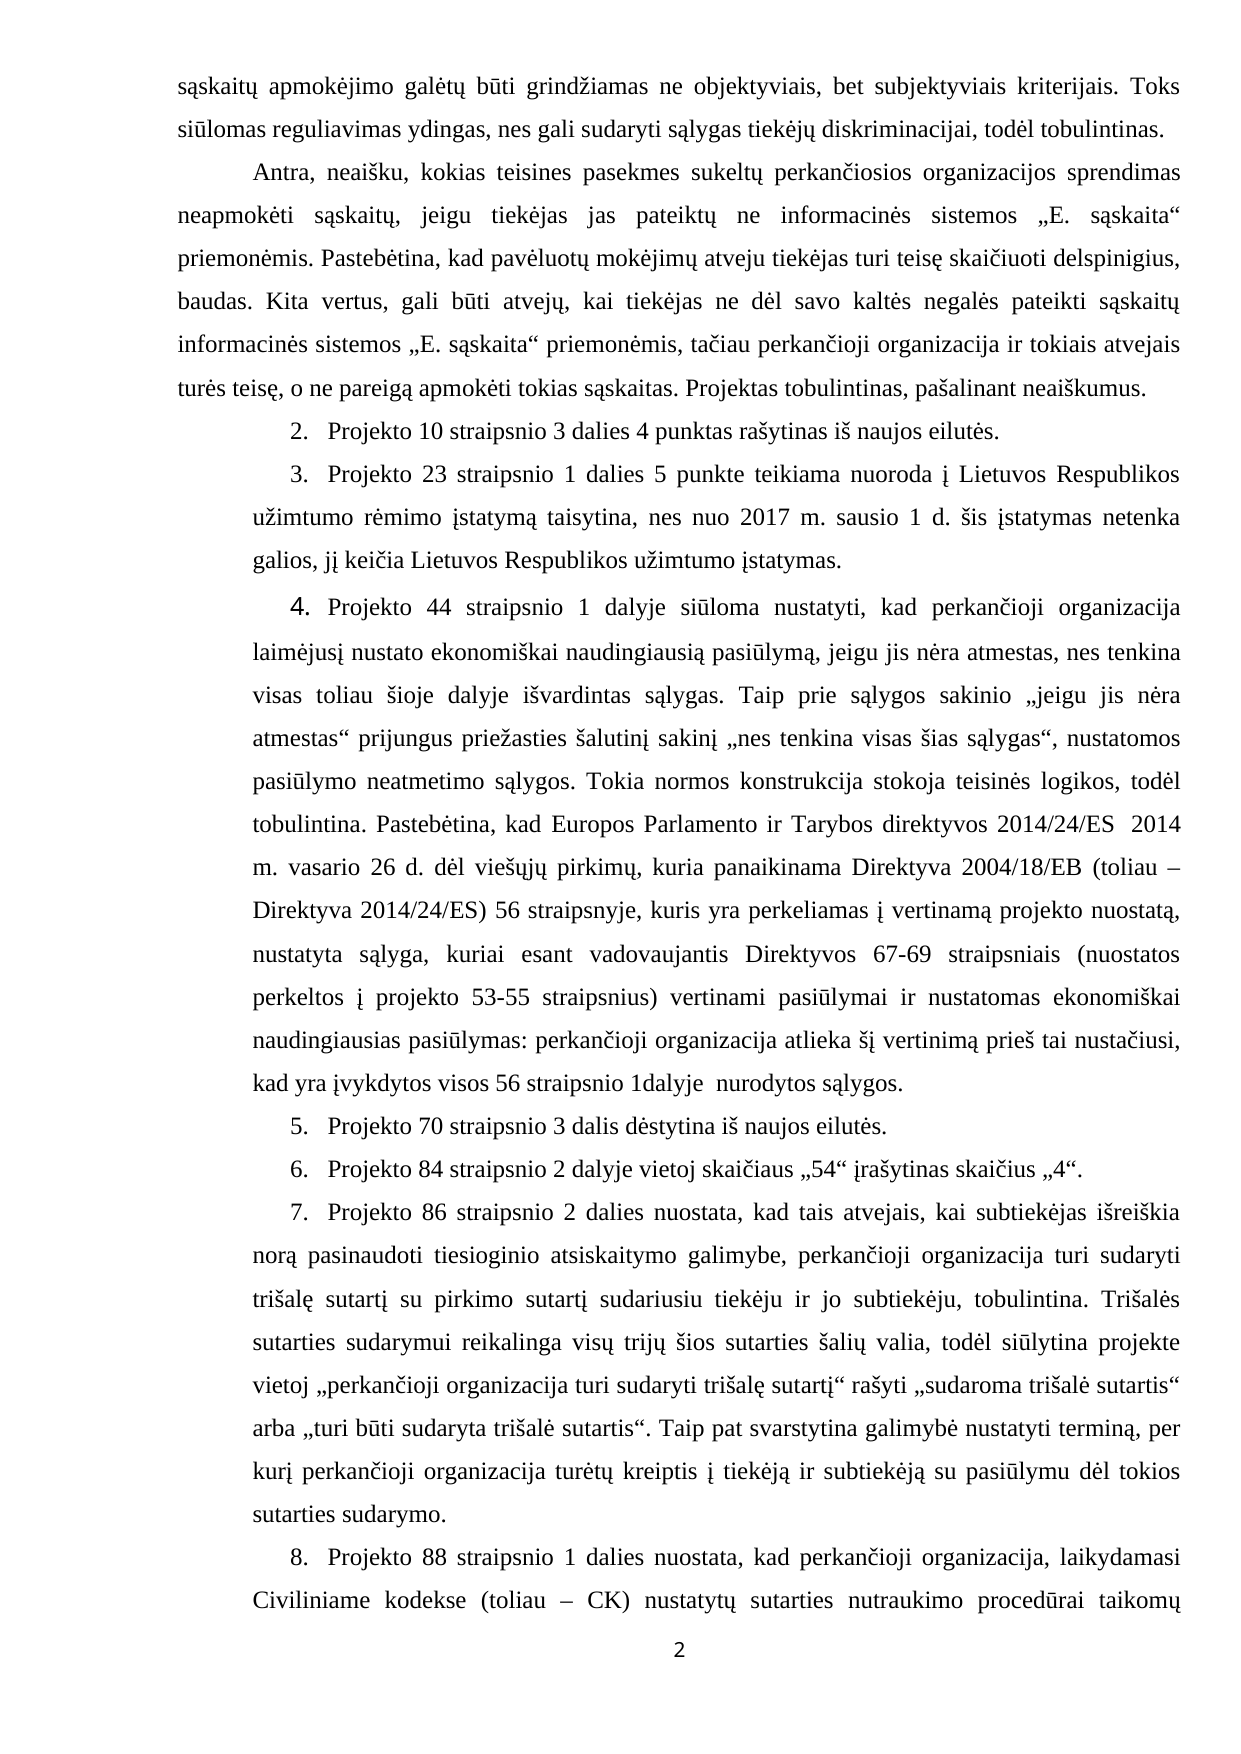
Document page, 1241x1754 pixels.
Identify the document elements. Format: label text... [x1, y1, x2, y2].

list Projekto 86 straipsnio 2 dalies nuostata, kad tais atvejais, kai subtiekėjas išreiškia norą pasinaudoti tiesioginio atsiskaitymo galimybe, perkančioji organizacija turi sudaryti trišalę sutartį su pirkimo sutartį sudariusiu tiekėju ir jo subtiekėju, tobulintina. Trišalės sutarties sudarymui reikalinga visų trijų šios sutarties šalių valia, todėl siūlytina projekte vietoj „perkančioji organizacija turi sudaryti trišalę sutartį“ rašyti „sudaroma trišalė sutartis“ arba „turi būti sudaryta trišalė sutartis“. Taip pat svarstytina galimybė nustatyti terminą, per kurį perkančioji organizacija turėtų kreiptis į tiekėją ir subtiekėją su pasiūlymu dėl tokios sutarties sudarymo. [215, 1197, 1181, 1528]
list Projekto 44 straipsnio 1 dalyje siūloma nustatyti, kad perkančioji organizacija laimėjusį nustato ekonomiškai naudingiausią pasiūlymą, jeigu jis nėra atmestas, nes tenkina visas toliau šioje dalyje išvardintas sąlygas. Taip prie sąlygos sakinio „jeigu jis nėra atmestas“ prijungus priežasties šalutinį sakinį „nes tenkina visas šias sąlygas“, nustatomos pasiūlymo neatmetimo sąlygos. Tokia normos konstrukcija stokoja teisinės logikos, todėl tobulintina. Pastebėtina, kad Europos Parlamento ir Tarybos direktyvos 2014/24/ES 2014 m. vasario 26 d. dėl viešųjų pirkimų, kuria panaikinama Direktyva 2004/18/EB (toliau – Direktyva 2014/24/ES) 56 straipsnyje, kuris yra perkeliamas į vertinamą projekto nuostatą, nustatyta sąlyga, kuriai esant vadovaujantis Direktyvos 67-69 straipsniais (nuostatos perkeltos į projekto 53-55 straipsnius) vertinami pasiūlymai ir nustatomas ekonomiškai naudingiausias pasiūlymas: perkančioji organizacija atlieka šį vertinimą prieš tai nustačiusi, kad yra įvykdytos visos 56 straipsnio 1dalyje nurodytos sąlygos. [215, 588, 1181, 1097]
list Projekto 84 straipsnio 2 dalyje vietoj skaičiaus „54“ įrašytinas skaičius „4“. [215, 1154, 1181, 1183]
text sąskaitų apmokėjimo galėtų būti grindžiamas ne objektyviais, bet subjektyviais kriterijais. Toks siūlomas reguliavimas ydingas, nes gali sudaryti sąlygas tiekėjų diskriminacijai, todėl tobulintinas. [177, 71, 1181, 143]
list Projekto 70 straipsnio 3 dalis dėstytina iš naujos eilutės. [215, 1111, 1181, 1140]
list Projekto 23 straipsnio 1 dalies 5 punkte teikiama nuoroda į Lietuvos Respublikos užimtumo rėmimo įstatymą taisytina, nes nuo 2017 m. sausio 1 d. šis įstatymas netenka galios, jį keičia Lietuvos Respublikos užimtumo įstatymas. [215, 459, 1181, 574]
text Antra, neaišku, kokias teisines pasekmes sukeltų perkančiosios organizacijos sprendimas neapmokėti sąskaitų, jeigu tiekėjas jas pateiktų ne informacinės sistemos „E. sąskaita“ priemonėmis. Pastebėtina, kad pavėluotų mokėjimų atveju tiekėjas turi teisę skaičiuoti delspinigius, baudas. Kita vertus, gali būti atvejų, kai tiekėjas ne dėl savo kaltės negalės pateikti sąskaitų informacinės sistemos „E. sąskaita“ priemonėmis, tačiau perkančioji organizacija ir tokiais atvejais turės teisę, o ne pareigą apmokėti tokias sąskaitas. Projektas tobulintinas, pašalinant neaiškumus. [177, 157, 1181, 401]
list Projekto 10 straipsnio 3 dalies 4 punktas rašytinas iš naujos eilutės. [215, 416, 1181, 444]
list Projekto 88 straipsnio 1 dalies nuostata, kad perkančioji organizacija, laikydamasi Civiliniame kodekse (toliau – CK) nustatytų sutarties nutraukimo procedūrai taikomų [215, 1542, 1181, 1614]
